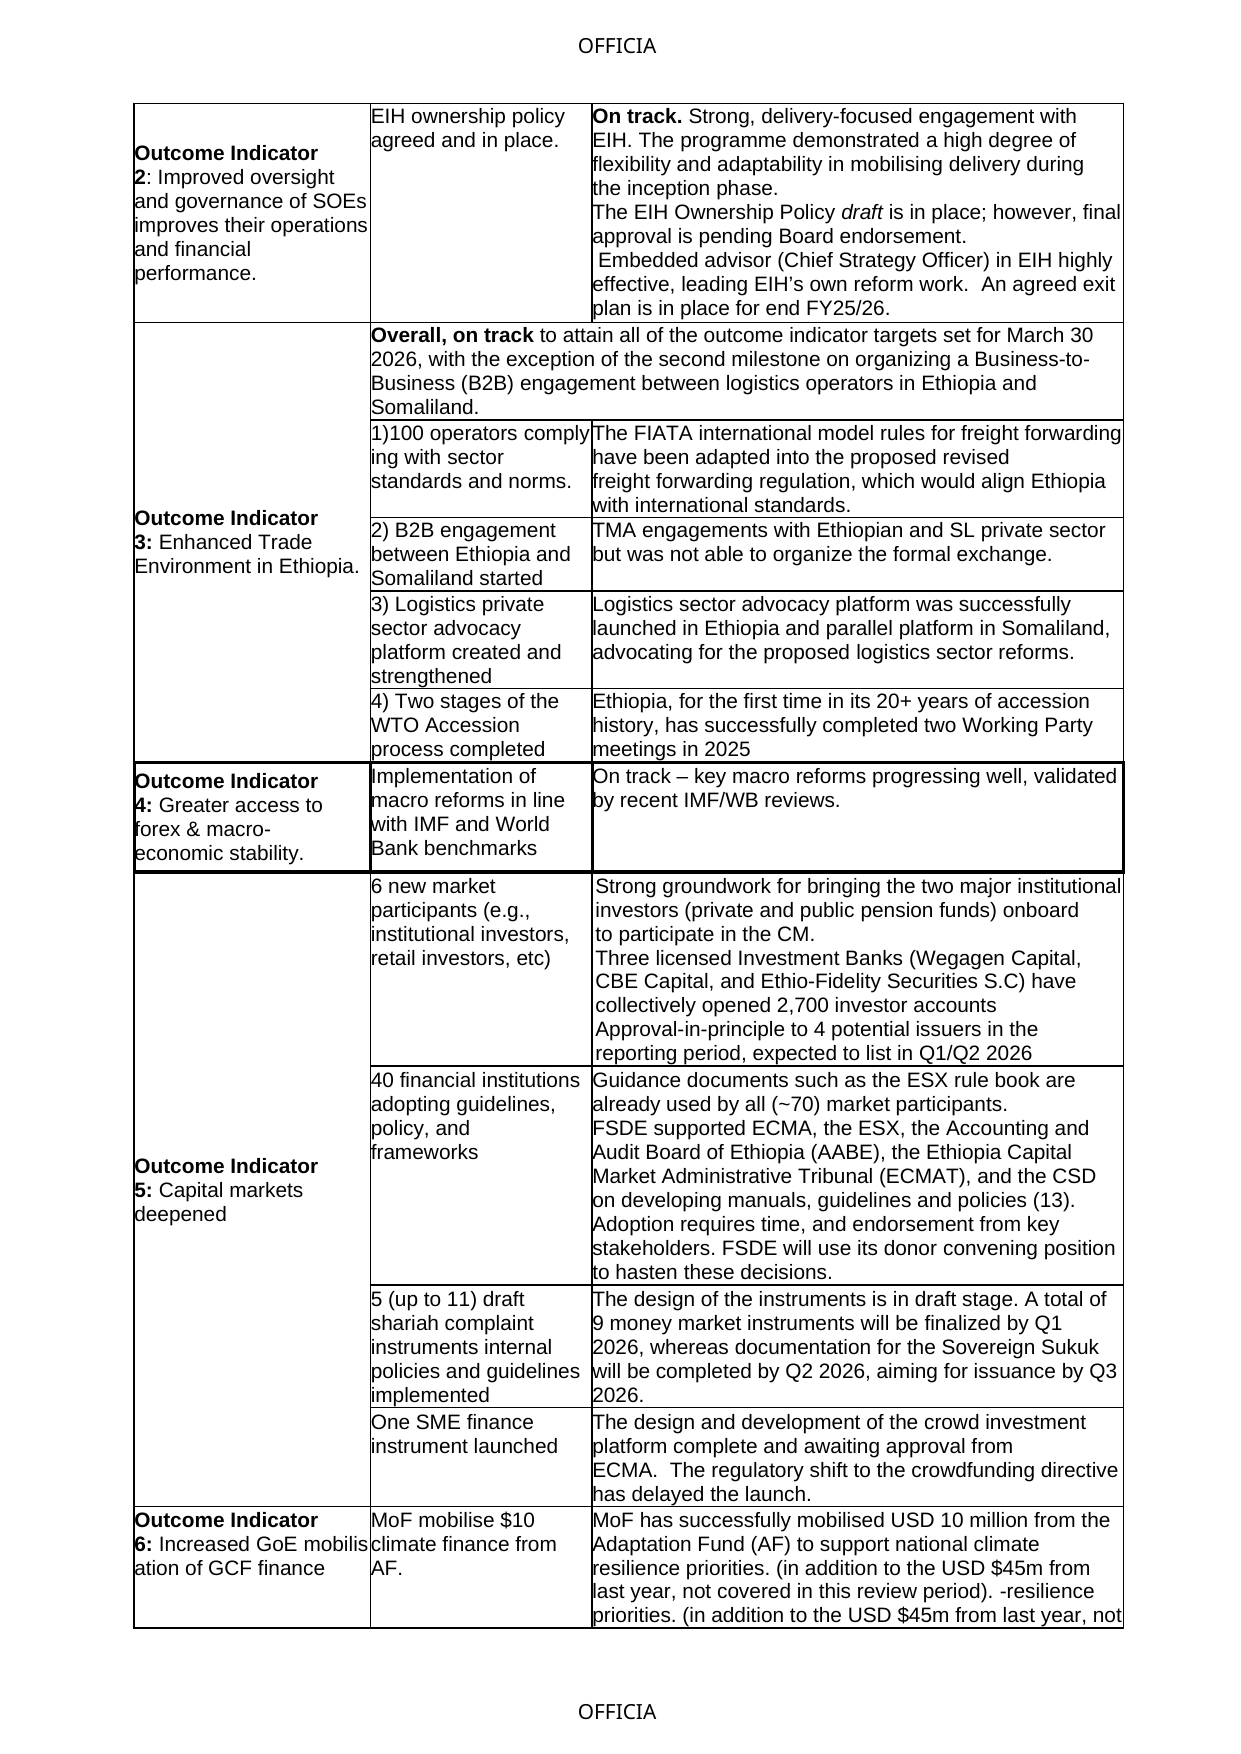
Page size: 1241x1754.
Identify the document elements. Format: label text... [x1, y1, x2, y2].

table_cell On track – key macro reforms progressing well, validated by recent IMF/WB reviews. [594, 764, 1122, 870]
table_cell 2) B2B engagement between Ethiopia and Somaliland started [371, 518, 591, 590]
table_cell MoF has successfully mobilised USD 10 million from the Adaptation Fund (AF) to support national climate resilience priorities. (in addition to the USD $45m from last year, not covered in this review period). ‑resilience priorities. (in addition to the USD $45m from last year, not [593, 1507, 1123, 1627]
table_cell EIH ownership policy agreed and in place. [371, 104, 591, 322]
table_cell The FIATA international model rules for freight forwarding have been adapted into the proposed revised freight forwarding regulation, which would align Ethiopia with international standards. [593, 421, 1123, 517]
table_cell 4) Two stages of the WTO Accession process completed [371, 689, 591, 761]
table_cell On track. Strong, delivery-focused engagement with EIH. The programme demonstrated a high degree of flexibility and adaptability in mobilising delivery during the inception phase. The EIH Ownership Policy draft is in place; however, final approval is pending Board endorsement. Embedded advisor (Chief Strategy Officer) in EIH highly effective, leading EIH’s own reform work. An agreed exit plan is in place for end FY25/26. [593, 104, 1123, 322]
table_cell Outcome Indicator 4: Greater access to forex & macro-economic stability. [136, 764, 369, 870]
table_cell 40 financial institutions adopting guidelines, policy, and frameworks [371, 1067, 591, 1284]
table_cell Ethiopia, for the first time in its 20+ years of accession history, has successfully completed two Working Party meetings in 2025 [593, 689, 1123, 761]
table_cell Outcome Indicator 6: Increased GoE mobilisation of GCF finance [135, 1507, 370, 1627]
table_cell Strong groundwork for bringing the two major institutional investors (private and public pension funds) onboard to participate in the CM. Three licensed Investment Banks (Wegagen Capital, CBE Capital, and Ethio-Fidelity Securities S.C) have collectively opened 2,700 investor accounts Approval-in-principle to 4 potential issuers in the reporting period, expected to list in Q1/Q2 2026 [593, 874, 1123, 1065]
table_cell TMA engagements with Ethiopian and SL private sector but was not able to organize the formal exchange. [593, 518, 1123, 590]
table_cell Outcome Indicator 3: Enhanced Trade Environment in Ethiopia. [135, 323, 370, 761]
table_cell 5 (up to 11) draft shariah complaint instruments internal policies and guidelines implemented [371, 1286, 591, 1407]
table_cell Guidance documents such as the ESX rule book are already used by all (~70) market participants. FSDE supported ECMA, the ESX, the Accounting and Audit Board of Ethiopia (AABE), the Ethiopia Capital Market Administrative Tribunal (ECMAT), and the CSD on developing manuals, guidelines and policies (13). Adoption requires time, and endorsement from key stakeholders. FSDE will use its donor convening position to hasten these decisions. [593, 1067, 1123, 1284]
table_cell Logistics sector advocacy platform was successfully launched in Ethiopia and parallel platform in Somaliland, advocating for the proposed logistics sector reforms. [593, 592, 1123, 687]
table_cell Implementation of macro reforms in line with IMF and World Bank benchmarks [372, 764, 591, 870]
table_cell 3) Logistics private sector advocacy platform created and strengthened [371, 592, 591, 687]
table_cell 6 new market participants (e.g., institutional investors, retail investors, etc) [371, 874, 591, 1065]
table_cell The design of the instruments is in draft stage. A total of 9 money market instruments will be finalized by Q1 2026, whereas documentation for the Sovereign Sukuk will be completed by Q2 2026, aiming for issuance by Q3 2026. [593, 1286, 1123, 1407]
table_cell Outcome Indicator 5: Capital markets deepened [135, 874, 370, 1506]
table_cell 1)100 operators complying with sector standards and norms. [371, 421, 591, 517]
table_cell One SME finance instrument launched [371, 1408, 591, 1506]
table_cell Overall, on track to attain all of the outcome indicator targets set for March 30 2026, with the exception of the second milestone on organizing a Business-to-Business (B2B) engagement between logistics operators in Ethiopia and Somaliland. [371, 323, 1123, 419]
table_cell Outcome Indicator 2: Improved oversight and governance of SOEs improves their operations and financial performance. [135, 104, 370, 322]
table_cell The design and development of the crowd investment platform complete and awaiting approval from ECMA. The regulatory shift to the crowdfunding directive has delayed the launch. [593, 1408, 1123, 1506]
table_cell MoF mobilise $10 climate finance from AF. [371, 1507, 591, 1627]
